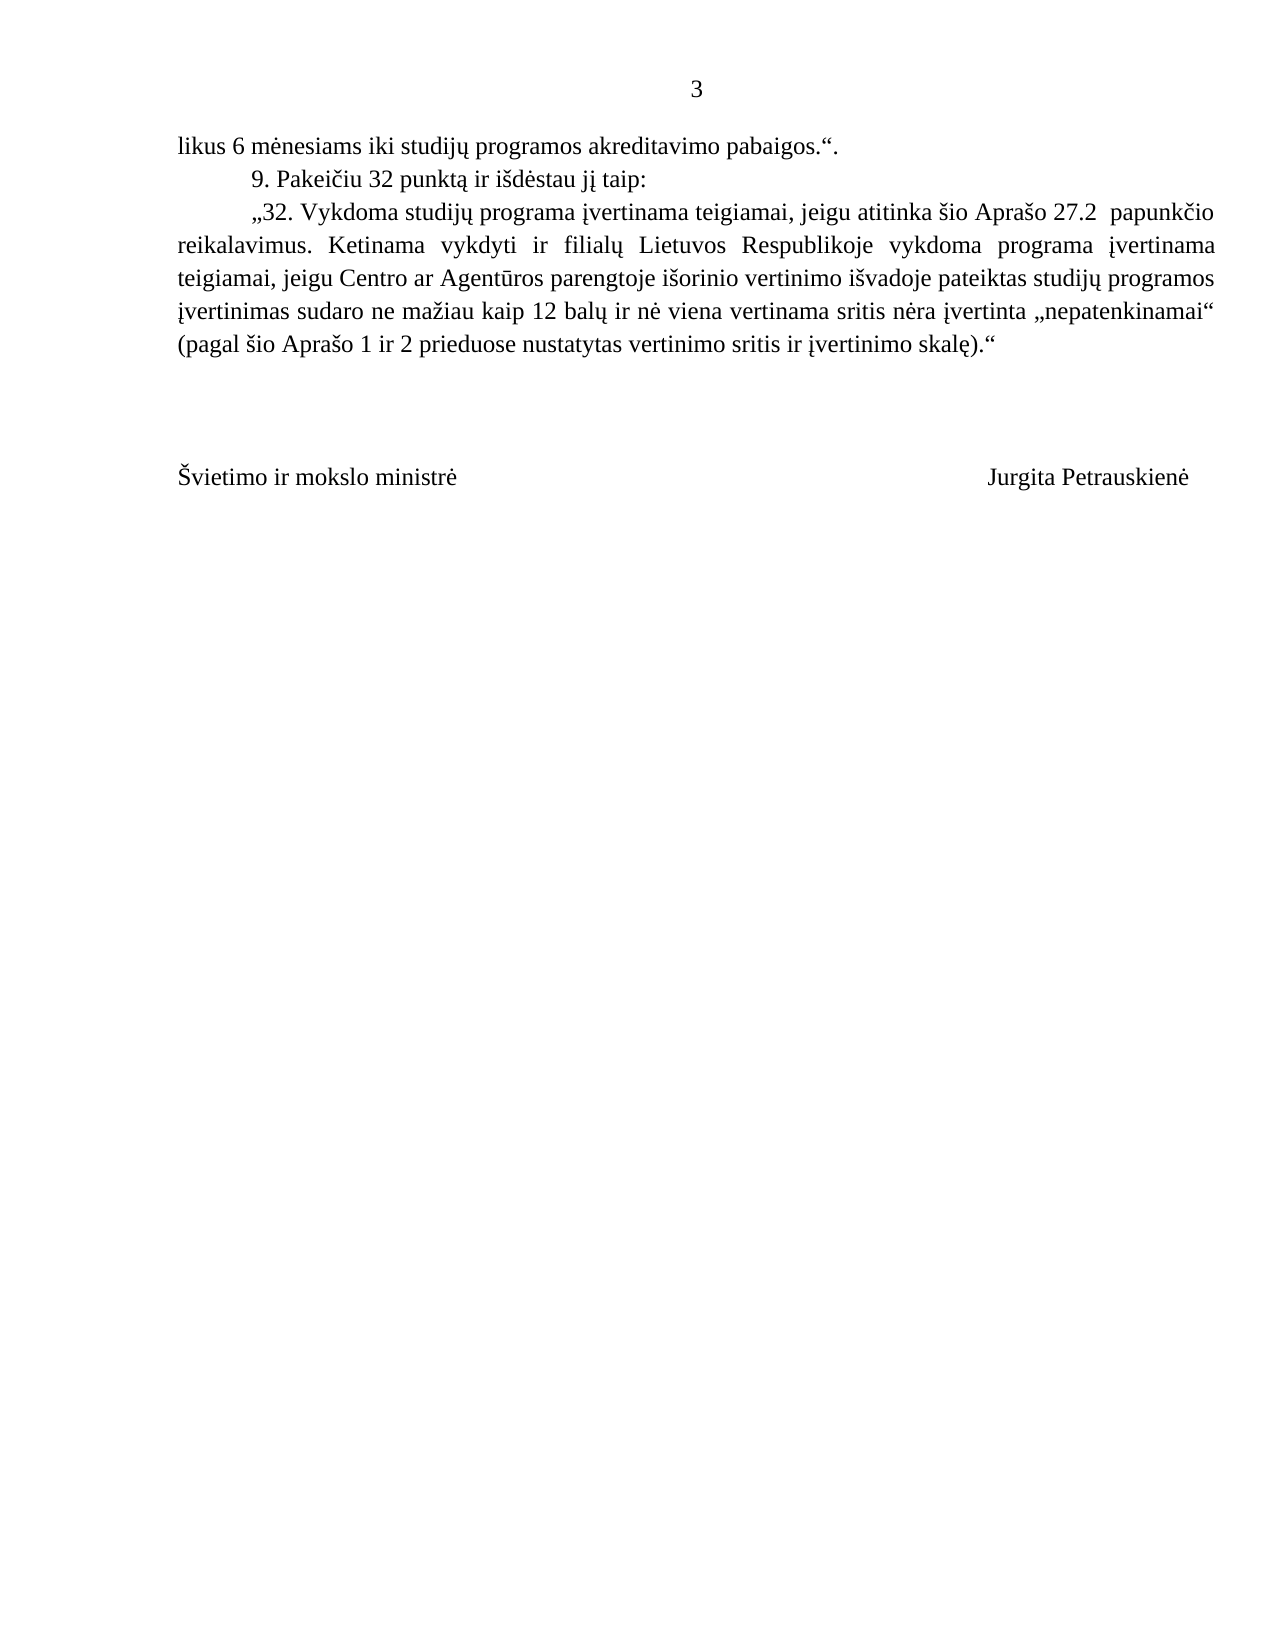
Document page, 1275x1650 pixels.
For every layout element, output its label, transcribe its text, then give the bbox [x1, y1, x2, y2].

text likus 6 mėnesiams iki studijų programos akreditavimo pabaigos.“. [177, 131, 1216, 160]
text „32. Vykdoma studijų programa įvertinama teigiamai, jeigu atitinka šio Aprašo 27.2 papunkčio reikalavimus. Ketinama vykdyti ir filialų Lietuvos Respublikoje vykdoma programa įvertinama teigiamai, jeigu Centro ar Agentūros parengtoje išorinio vertinimo išvadoje pateiktas studijų programos įvertinimas sudaro ne mažiau kaip 12 balų ir nė viena vertinama sritis nėra įvertinta „nepatenkinamai“ (pagal šio Aprašo 1 ir 2 prieduose nustatytas vertinimo sritis ir įvertinimo skalę).“ [177, 197, 1216, 358]
text Švietimo ir mokslo ministrė Jurgita Petrauskienė [177, 462, 1216, 490]
text 9. Pakeičiu 32 punktą ir išdėstau jį taip: [177, 164, 1216, 193]
